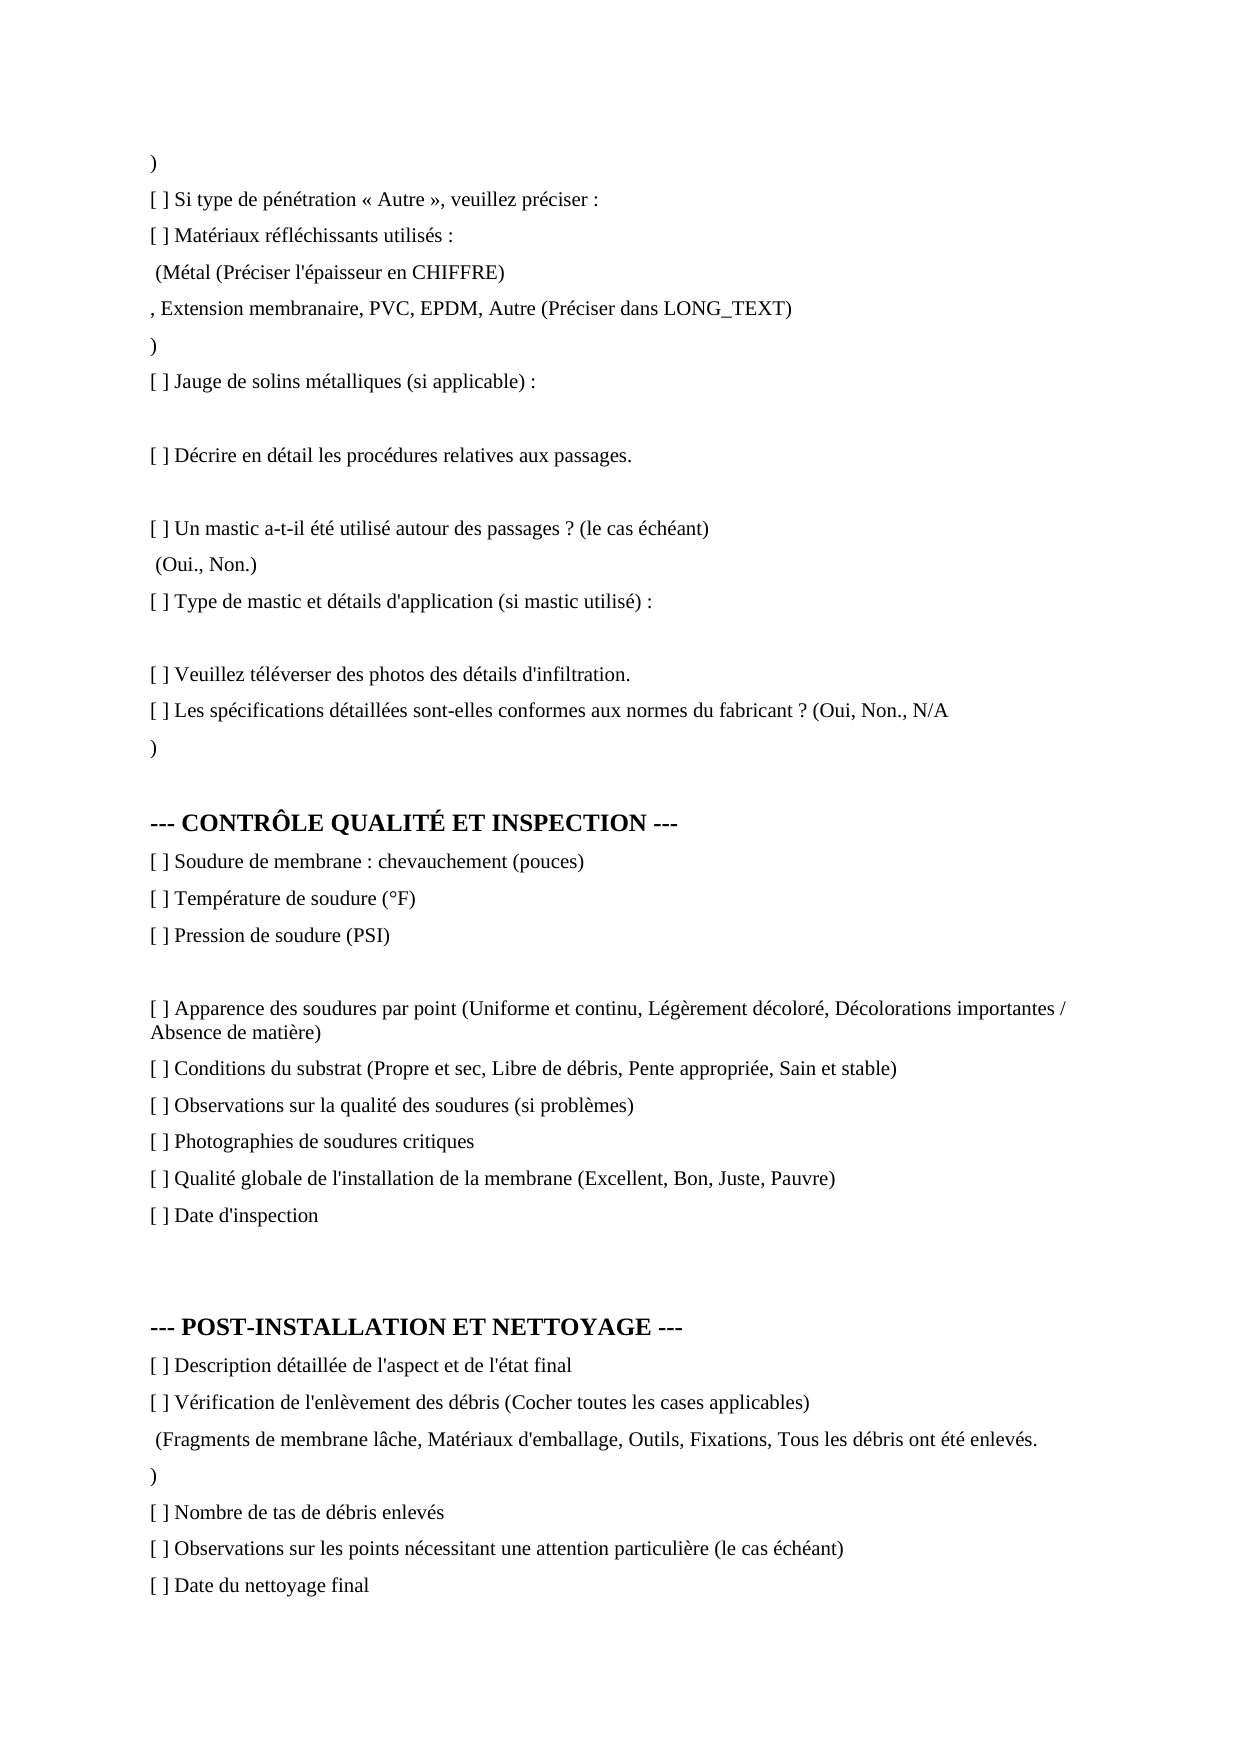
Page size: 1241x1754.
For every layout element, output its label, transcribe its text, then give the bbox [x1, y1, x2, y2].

text ) [150, 333, 1090, 357]
text [ ] Date d'inspection [150, 1202, 1090, 1227]
text [ ] Photographies de soudures critiques [150, 1129, 1090, 1153]
text [ ] Veuillez téléverser des photos des détails d'infiltration. [150, 662, 1090, 686]
text [ ] Décrire en détail les procédures relatives aux passages. [150, 442, 1090, 467]
text [ ] Type de mastic et détails d'application (si mastic utilisé) : [150, 589, 1090, 613]
text [ ] Observations sur la qualité des soudures (si problèmes) [150, 1093, 1090, 1117]
text ) [150, 1463, 1090, 1487]
text [ ] Conditions du substrat (Propre et sec, Libre de débris, Pente appropriée, Sain et stable) [150, 1056, 1090, 1080]
text ) [150, 735, 1090, 759]
text [ ] Soudure de membrane : chevauchement (pouces) [150, 849, 1090, 873]
text [ ] Si type de pénétration « Autre », veuillez préciser : [150, 187, 1090, 211]
text [ ] Nombre de tas de débris enlevés [150, 1500, 1090, 1524]
text [ ] Observations sur les points nécessitant une attention particulière (le cas échéant) [150, 1536, 1090, 1560]
text --- POST-INSTALLATION ET NETTOYAGE --- [150, 1312, 1090, 1341]
text (Métal (Préciser l'épaisseur en CHIFFRE) [150, 260, 1090, 284]
text [ ] Un mastic a-t-il été utilisé autour des passages ? (le cas échéant) [150, 516, 1090, 540]
text [ ] Qualité globale de l'installation de la membrane (Excellent, Bon, Juste, Pauvre) [150, 1166, 1090, 1190]
text [ ] Jauge de solins métalliques (si applicable) : [150, 369, 1090, 393]
text [ ] Température de soudure (°F) [150, 886, 1090, 910]
text , Extension membranaire, PVC, EPDM, Autre (Préciser dans LONG_TEXT) [150, 296, 1090, 320]
text [ ] Apparence des soudures par point (Uniforme et continu, Légèrement décoloré, Décolorations importantes / Absence de matière) [150, 996, 1090, 1044]
text [ ] Vérification de l'enlèvement des débris (Cocher toutes les cases applicables) [150, 1390, 1090, 1414]
text [ ] Pression de soudure (PSI) [150, 922, 1090, 947]
text ) [150, 150, 1090, 174]
text --- CONTRÔLE QUALITÉ ET INSPECTION --- [150, 808, 1090, 837]
text [ ] Matériaux réfléchissants utilisés : [150, 223, 1090, 247]
text (Oui., Non.) [150, 552, 1090, 576]
text [ ] Date du nettoyage final [150, 1573, 1090, 1597]
text [ ] Les spécifications détaillées sont-elles conformes aux normes du fabricant ? (Oui, Non., N/A [150, 698, 1090, 722]
text (Fragments de membrane lâche, Matériaux d'emballage, Outils, Fixations, Tous les débris ont été enlevés. [150, 1427, 1090, 1451]
text [ ] Description détaillée de l'aspect et de l'état final [150, 1353, 1090, 1377]
